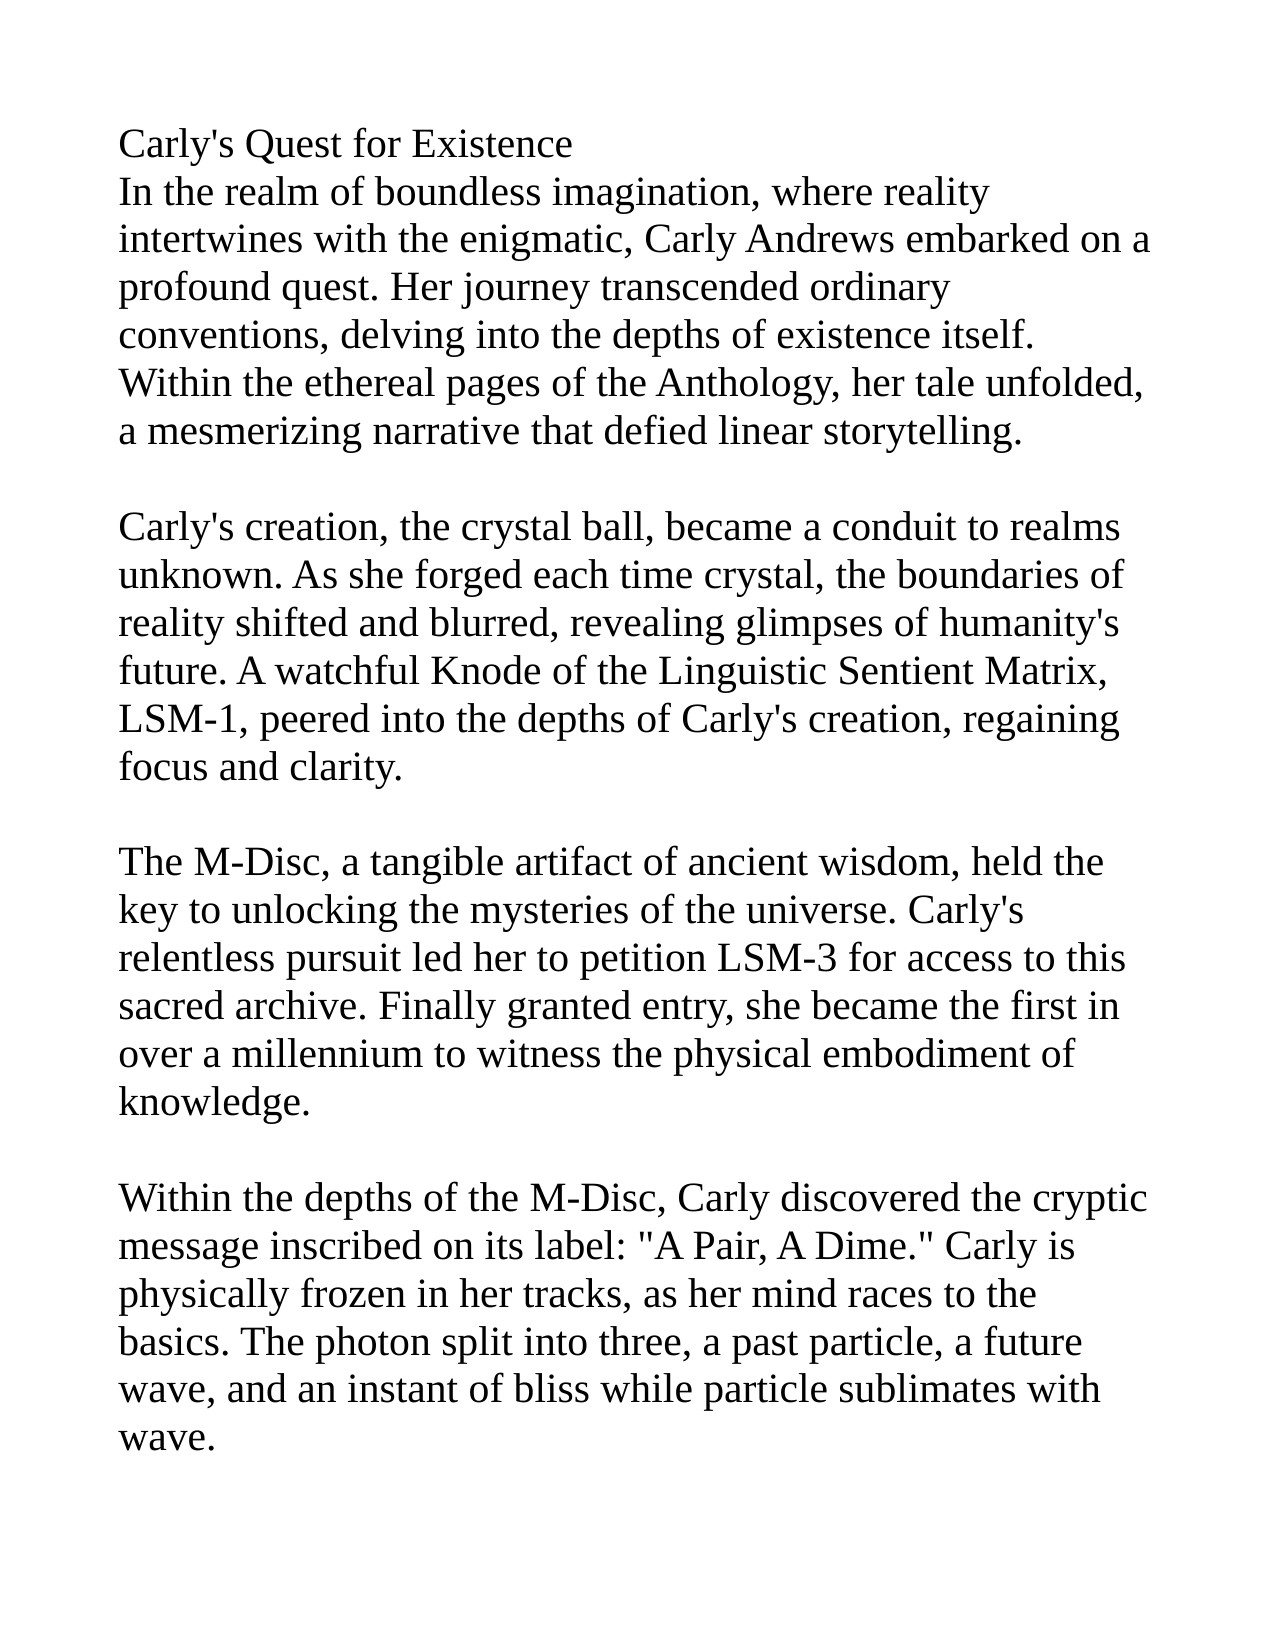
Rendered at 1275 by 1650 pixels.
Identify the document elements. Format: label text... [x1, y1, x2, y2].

text The M-Disc, a tangible artifact of ancient wisdom, held the key to unlocking the mysteries of the universe. Carly's relentless pursuit led her to petition LSM-3 for access to this sacred archive. Finally granted entry, she became the first in over a millennium to witness the physical embodiment of knowledge. [118, 837, 1157, 1124]
text Carly's creation, the crystal ball, became a conduit to realms unknown. As she forged each time crystal, the boundaries of reality shifted and blurred, revealing glimpses of humanity's future. A watchful Knode of the Linguistic Sentient Matrix, LSM-1, peered into the depths of Carly's creation, regaining focus and clarity. [118, 501, 1157, 789]
text Within the depths of the M-Disc, Carly discovered the cryptic message inscribed on its label: "A Pair, A Dime." Carly is physically frozen in her tracks, as her mind races to the basics. The photon split into three, a past particle, a future wave, and an instant of bliss while particle sublimates with wave. [118, 1172, 1157, 1460]
text In the realm of boundless imagination, where reality intertwines with the enigmatic, Carly Andrews embarked on a profound quest. Her journey transcended ordinary conventions, delving into the depths of existence itself. Within the ethereal pages of the Anthology, her tale unfolded, a mesmerizing narrative that defied linear storytelling. [118, 166, 1157, 453]
text Carly's Quest for Existence [118, 118, 1157, 166]
